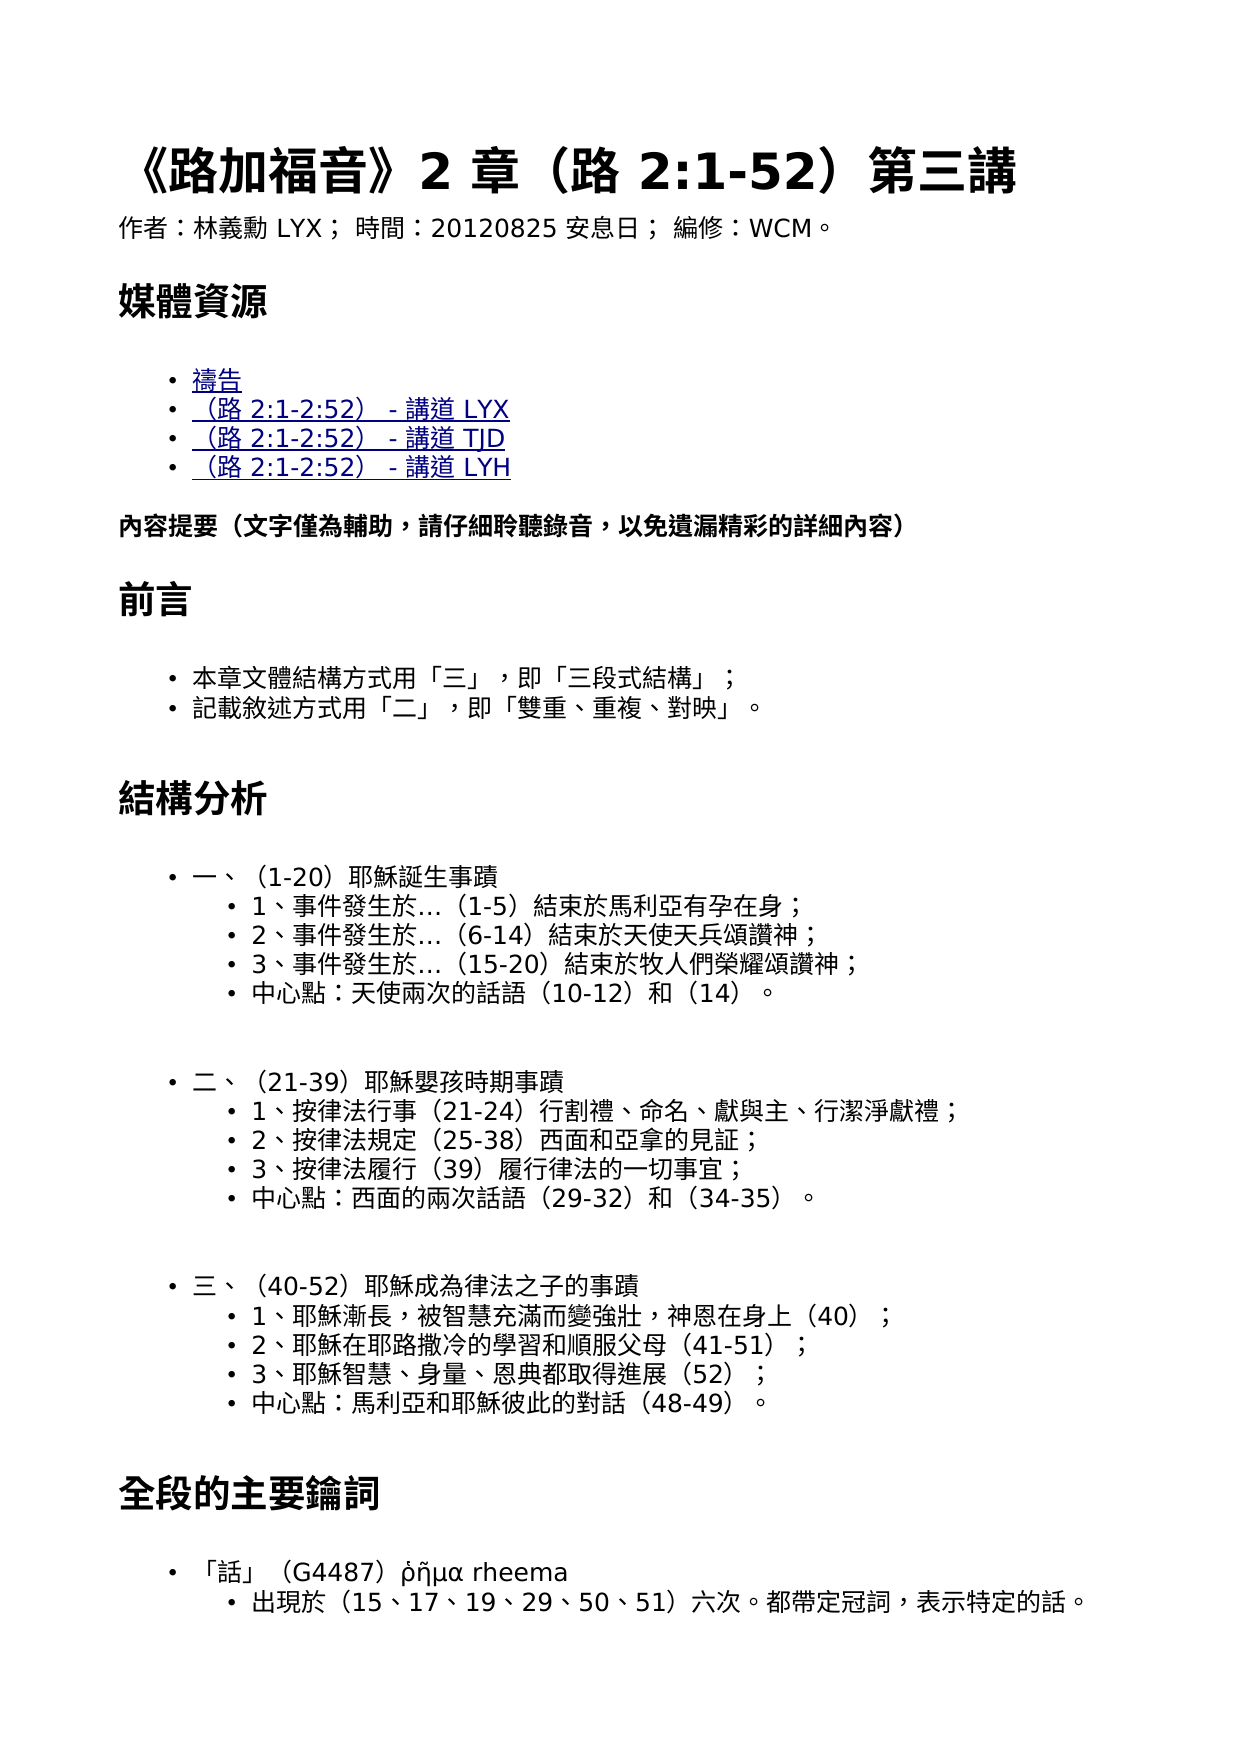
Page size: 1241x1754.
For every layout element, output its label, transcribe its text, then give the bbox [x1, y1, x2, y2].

list （路 2:1-2:52） - 講道 TJD [177, 424, 1122, 454]
list 3、事件發生於…（15-20）結束於牧人們榮耀頌讚神； [236, 951, 1122, 980]
list 記載敘述方式用「二」，即「雙重、重複、對映」。 [177, 694, 1122, 723]
list 2、按律法規定（25-38）西面和亞拿的見証； [236, 1126, 1122, 1155]
list 中心點：馬利亞和耶穌彼此的對話（48-49）。 [236, 1389, 1122, 1418]
subtitle 結構分析 [118, 777, 1122, 821]
list （路 2:1-2:52） - 講道 LYX [177, 395, 1122, 424]
text 內容提要（文字僅為輔助，請仔細聆聽錄音，以免遺漏精彩的詳細內容） [118, 512, 1122, 541]
list 本章文體結構方式用「三」，即「三段式結構」； [177, 664, 1122, 694]
list 二、（21-39）耶穌嬰孩時期事蹟 [177, 1068, 1122, 1097]
list 2、耶穌在耶路撒冷的學習和順服父母（41-51）； [236, 1331, 1122, 1360]
subtitle 全段的主要鑰詞 [118, 1473, 1122, 1517]
list （路 2:1-2:52） - 講道 LYH [177, 454, 1122, 483]
list 1、耶穌漸長，被智慧充滿而變強壯，神恩在身上（40）； [236, 1302, 1122, 1331]
list 3、耶穌智慧、身量、恩典都取得進展（52）； [236, 1360, 1122, 1389]
list 中心點：天使兩次的話語（10-12）和（14）。 [236, 980, 1122, 1009]
list 1、按律法行事（21-24）行割禮、命名、獻與主、行潔淨獻禮； [236, 1097, 1122, 1126]
list 1、事件發生於…（1-5）結束於馬利亞有孕在身； [236, 892, 1122, 921]
list 3、按律法履行（39）履行律法的一切事宜； [236, 1155, 1122, 1184]
list 一、（1-20）耶穌誕生事蹟 [177, 863, 1122, 892]
list 三、（40-52）耶穌成為律法之子的事蹟 [177, 1273, 1122, 1302]
subtitle 前言 [118, 579, 1122, 623]
list 中心點：西面的兩次話語（29-32）和（34-35）。 [236, 1184, 1122, 1214]
list 「話」（G4487）ῥῆμα rheema [177, 1558, 1122, 1588]
subtitle 媒體資源 [118, 281, 1122, 324]
list 禱告 [177, 366, 1122, 395]
list 2、事件發生於…（6-14）結束於天使天兵頌讚神； [236, 921, 1122, 951]
text 作者：林義勳 LYX； 時間：20120825 安息日； 編修：WCM。 [118, 214, 1122, 243]
subtitle 《路加福音》2 章（路 2:1-52）第三講 [118, 143, 1122, 201]
list 出現於（15、17、19、29、50、51）六次。都帶定冠詞，表示特定的話。 [236, 1588, 1122, 1617]
